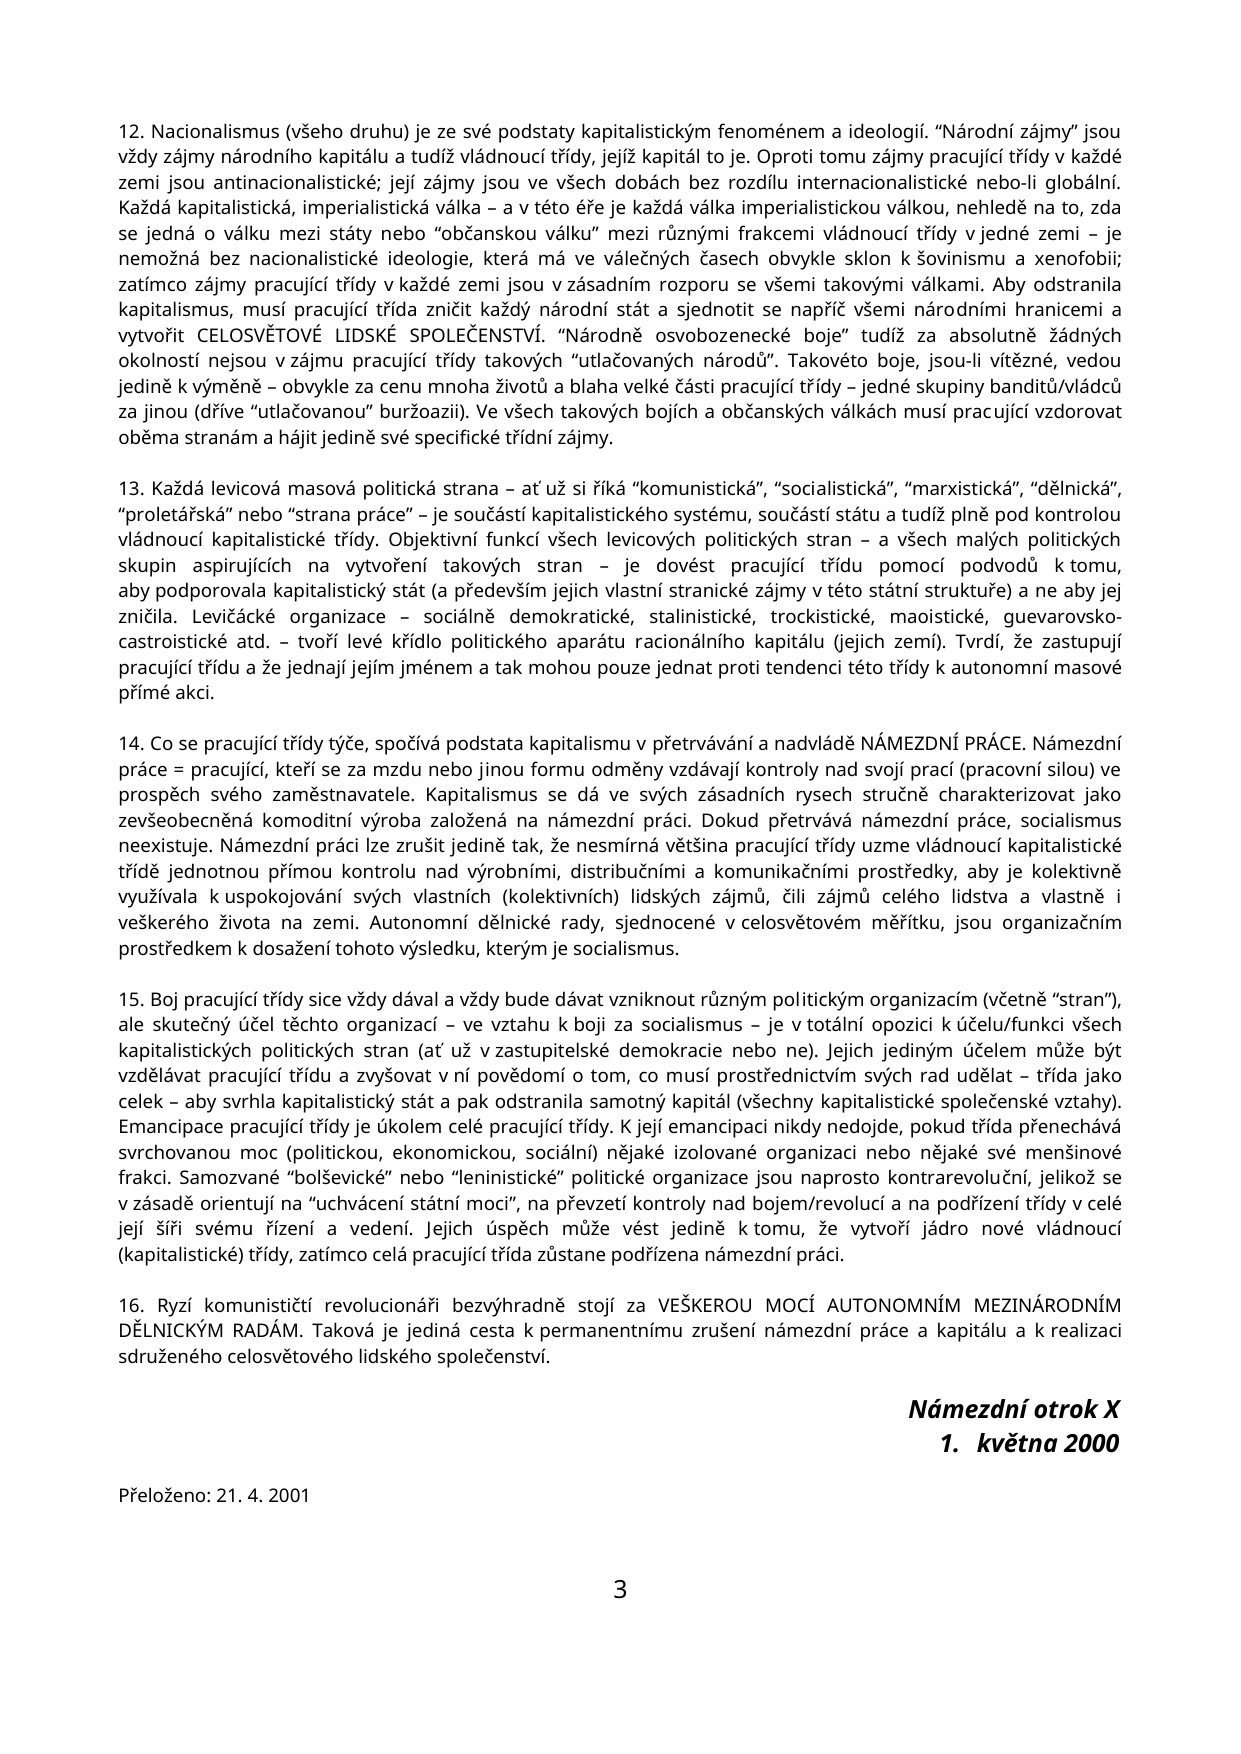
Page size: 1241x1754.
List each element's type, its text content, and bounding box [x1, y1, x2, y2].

list května 2000 [118, 1425, 1122, 1459]
text 12. Nacionalismus (všeho druhu) je ze své podstaty kapitalistickým fenoménem a ideologií. “Národní zájmy” jsou vždy zájmy národního kapitálu a tudíž vládnoucí třídy, jejíž kapitál to je. Oproti tomu zájmy pracující třídy v každé zemi jsou antinacionalistické; její zájmy jsou ve všech dobách bez rozdílu internacionalistické nebo-li globální. Každá kapitalistická, imperialistická válka – a v této éře je každá válka imperialistickou válkou, nehledě na to, zda se jedná o válku mezi státy nebo “občanskou válku” mezi různými frakcemi vládnoucí třídy v jedné zemi – je nemožná bez nacionalistické ideologie, která má ve válečných časech obvykle sklon k šovinismu a xenofobii; zatímco zájmy pracující třídy v každé zemi jsou v zásadním rozporu se všemi takovými válkami. Aby odstranila kapitalismus, musí pracující třída zničit každý národní stát a sjednotit se napříč všemi národními hranicemi a vytvořit CELOSVĚTOVÉ LIDSKÉ SPOLEČENSTVÍ. “Národně osvobozenecké boje” tudíž za absolutně žádných okolností nejsou v zájmu pracující třídy takových “utlačovaných národů”. Takovéto boje, jsou-li vítězné, vedou jedině k výměně – obvykle za cenu mnoha životů a blaha velké části pracující třídy – jedné skupiny banditů/vládců za jinou (dříve “utlačovanou” buržoazii). Ve všech takových bojích a občanských válkách musí pracující vzdorovat oběma stranám a hájit jedině své specifické třídní zájmy. [118, 118, 1122, 450]
text 16. Ryzí komunističtí revolucionáři bezvýhradně stojí za VEŠKEROU MOCÍ AUTONOMNÍM MEZINÁRODNÍM DĚLNICKÝM RADÁM. Taková je jediná cesta k permanentnímu zrušení námezdní práce a kapitálu a k realizaci sdruženého celosvětového lidského společenství. [118, 1292, 1122, 1369]
text 15. Boj pracující třídy sice vždy dával a vždy bude dávat vzniknout různým politickým organizacím (včetně “stran”), ale skutečný účel těchto organizací – ve vztahu k boji za socialismus – je v totální opozici k účelu/funkci všech kapitalistických politických stran (ať už v zastupitelské demokracie nebo ne). Jejich jediným účelem může být vzdělávat pracující třídu a zvyšovat v ní povědomí o tom, co musí prostřednictvím svých rad udělat – třída jako celek – aby svrhla kapitalistický stát a pak odstranila samotný kapitál (všechny kapitalistické společenské vztahy). Emancipace pracující třídy je úkolem celé pracující třídy. K její emancipaci nikdy nedojde, pokud třída přenechává svrchovanou moc (politickou, ekonomickou, sociální) nějaké izolované organizaci nebo nějaké své menšinové frakci. Samozvané “bolševické” nebo “leninistické” politické organizace jsou naprosto kontrarevoluční, jelikož se v zásadě orientují na “uchvácení státní moci”, na převzetí kontroly nad bojem/revolucí a na podřízení třídy v celé její šíři svému řízení a vedení. Jejich úspěch může vést jedině k tomu, že vytvoří jádro nové vládnoucí (kapitalistické) třídy, zatímco celá pracující třída zůstane podřízena námezdní práci. [118, 986, 1122, 1267]
text Přeloženo: 21. 4. 2001 [118, 1482, 1122, 1508]
text 13. Každá levicová masová politická strana – ať už si říká “komunistická”, “socialistická”, “marxistická”, “dělnická”, “proletářská” nebo “strana práce” – je součástí kapitalistického systému, součástí státu a tudíž plně pod kontrolou vládnoucí kapitalistické třídy. Objektivní funkcí všech levicových politických stran – a všech malých politických skupin aspirujících na vytvoření takových stran – je dovést pracující třídu pomocí podvodů k tomu, aby podporovala kapitalistický stát (a především jejich vlastní stranické zájmy v této státní struktuře) a ne aby jej zničila. Levičácké organizace – sociálně demokratické, stalinistické, trockistické, maoistické, guevarovsko-castroistické atd. – tvoří levé křídlo politického aparátu racionálního kapitálu (jejich zemí). Tvrdí, že zastupují pracující třídu a že jednají jejím jménem a tak mohou pouze jednat proti tendenci této třídy k autonomní masové přímé akci. [118, 475, 1122, 705]
text 14. Co se pracující třídy týče, spočívá podstata kapitalismu v přetrvávání a nadvládě NÁMEZDNÍ PRÁCE. Námezdní práce = pracující, kteří se za mzdu nebo jinou formu odměny vzdávají kontroly nad svojí prací (pracovní silou) ve prospěch svého zaměstnavatele. Kapitalismus se dá ve svých zásadních rysech stručně charakterizovat jako zevšeobecněná komoditní výroba založená na námezdní práci. Dokud přetrvává námezdní práce, socialismus neexistuje. Námezdní práci lze zrušit jedině tak, že nesmírná většina pracující třídy uzme vládnoucí kapitalistické třídě jednotnou přímou kontrolu nad výrobními, distribučními a komunikačními prostředky, aby je kolektivně využívala k uspokojování svých vlastních (kolektivních) lidských zájmů, čili zájmů celého lidstva a vlastně i veškerého života na zemi. Autonomní dělnické rady, sjednocené v celosvětovém měřítku, jsou organizačním prostředkem k dosažení tohoto výsledku, kterým je socialismus. [118, 731, 1122, 960]
subtitle Námezdní otrok X [118, 1391, 1122, 1425]
